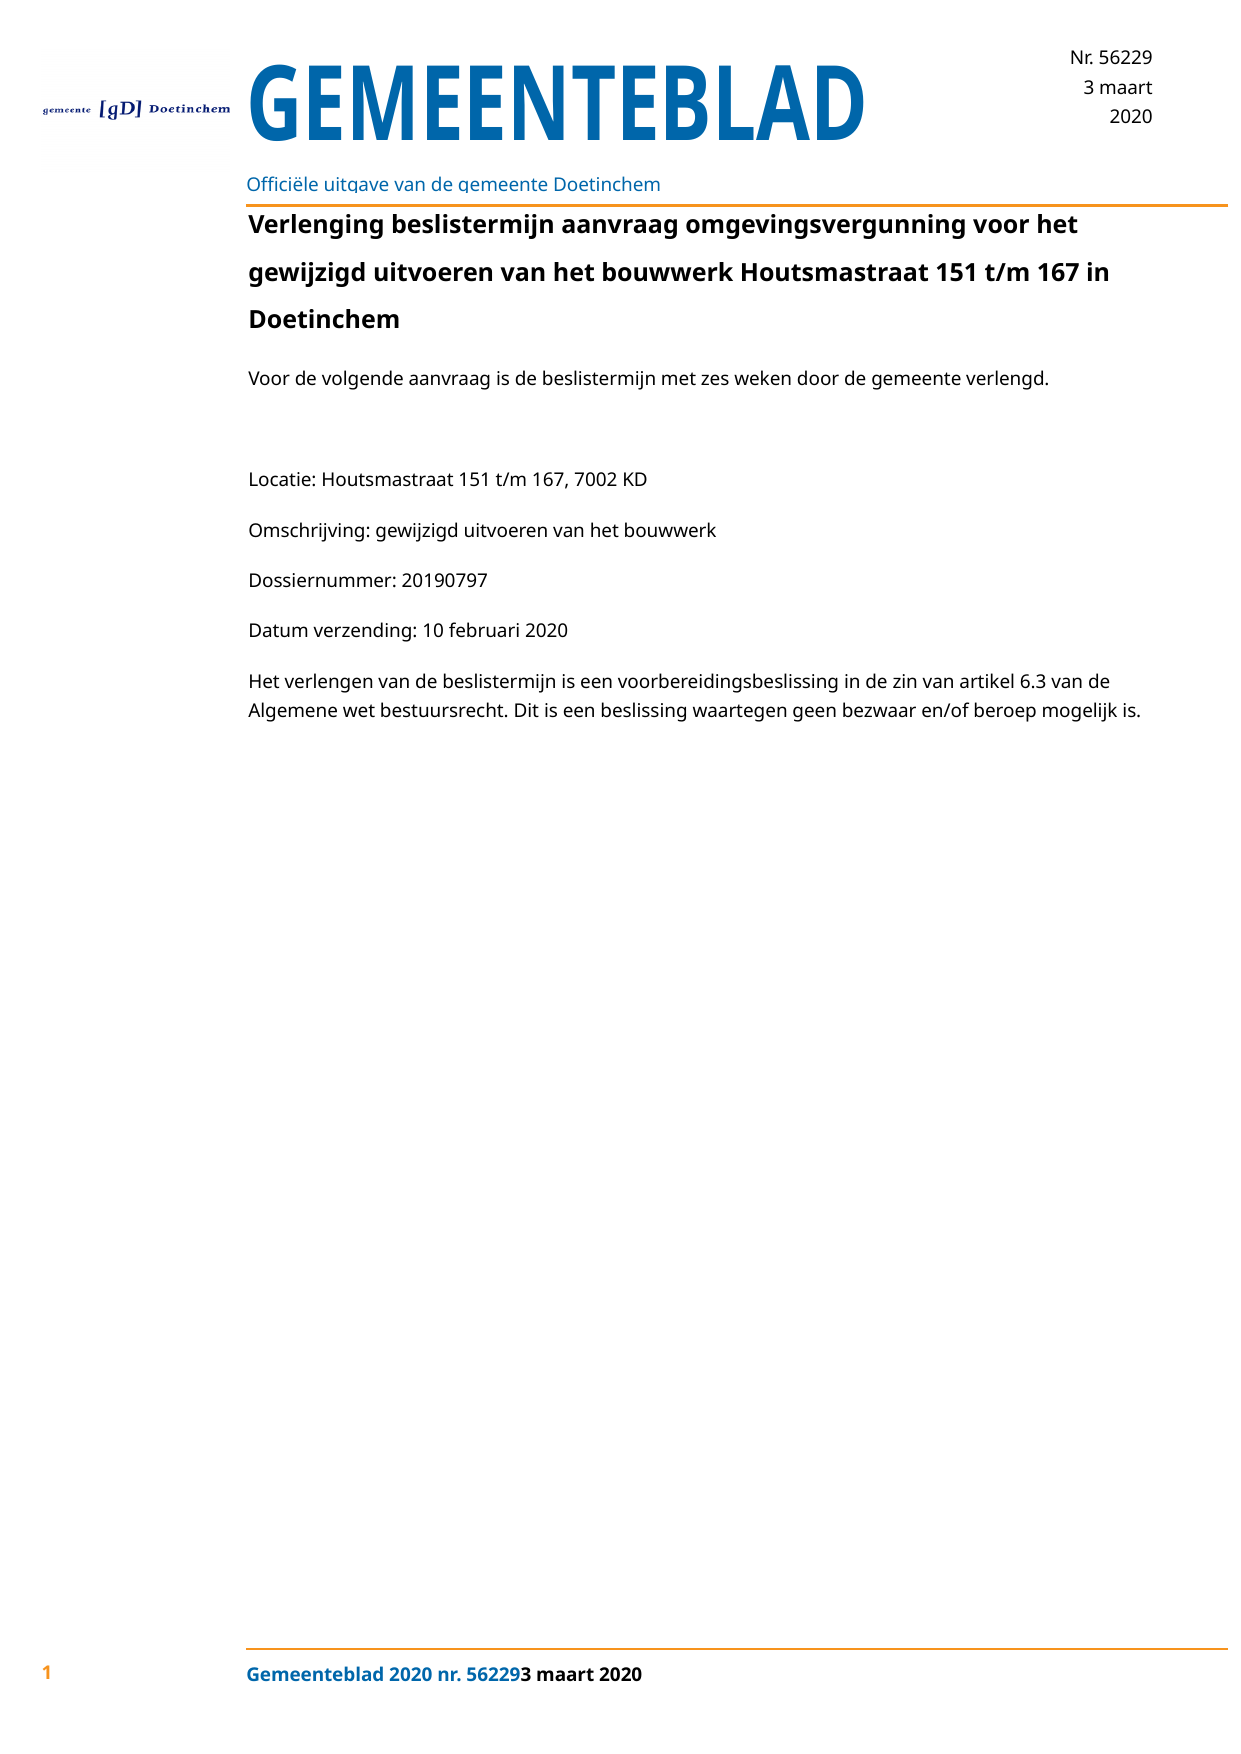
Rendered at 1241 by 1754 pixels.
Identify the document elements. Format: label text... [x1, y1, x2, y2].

text Datum verzending: 10 februari 2020 [248, 618, 1152, 643]
text Locatie: Houtsmastraat 151 t/m 167, 7002 KD [248, 466, 1152, 492]
text Dossiernummer: 20190797 [248, 567, 1152, 593]
text Verlenging beslistermijn aanvraag omgevingsvergunning voor het gewijzigd uitvoeren van het bouwwerk Houtsmastraat 151 t/m 167 in Doetinchem [248, 207, 1152, 336]
picture [41, 47, 231, 172]
text Omschrijving: gewijzigd uitvoeren van het bouwwerk [248, 517, 1152, 542]
text Voor de volgende aanvraag is de beslistermijn met zes weken door de gemeente verlengd. [248, 366, 1152, 391]
text Het verlengen van de beslistermijn is een voorbereidingsbeslissing in de zin van artikel 6.3 van de Algemene wet bestuursrecht. Dit is een beslissing waartegen geen bezwaar en/of beroep mogelijk is. [248, 668, 1152, 723]
